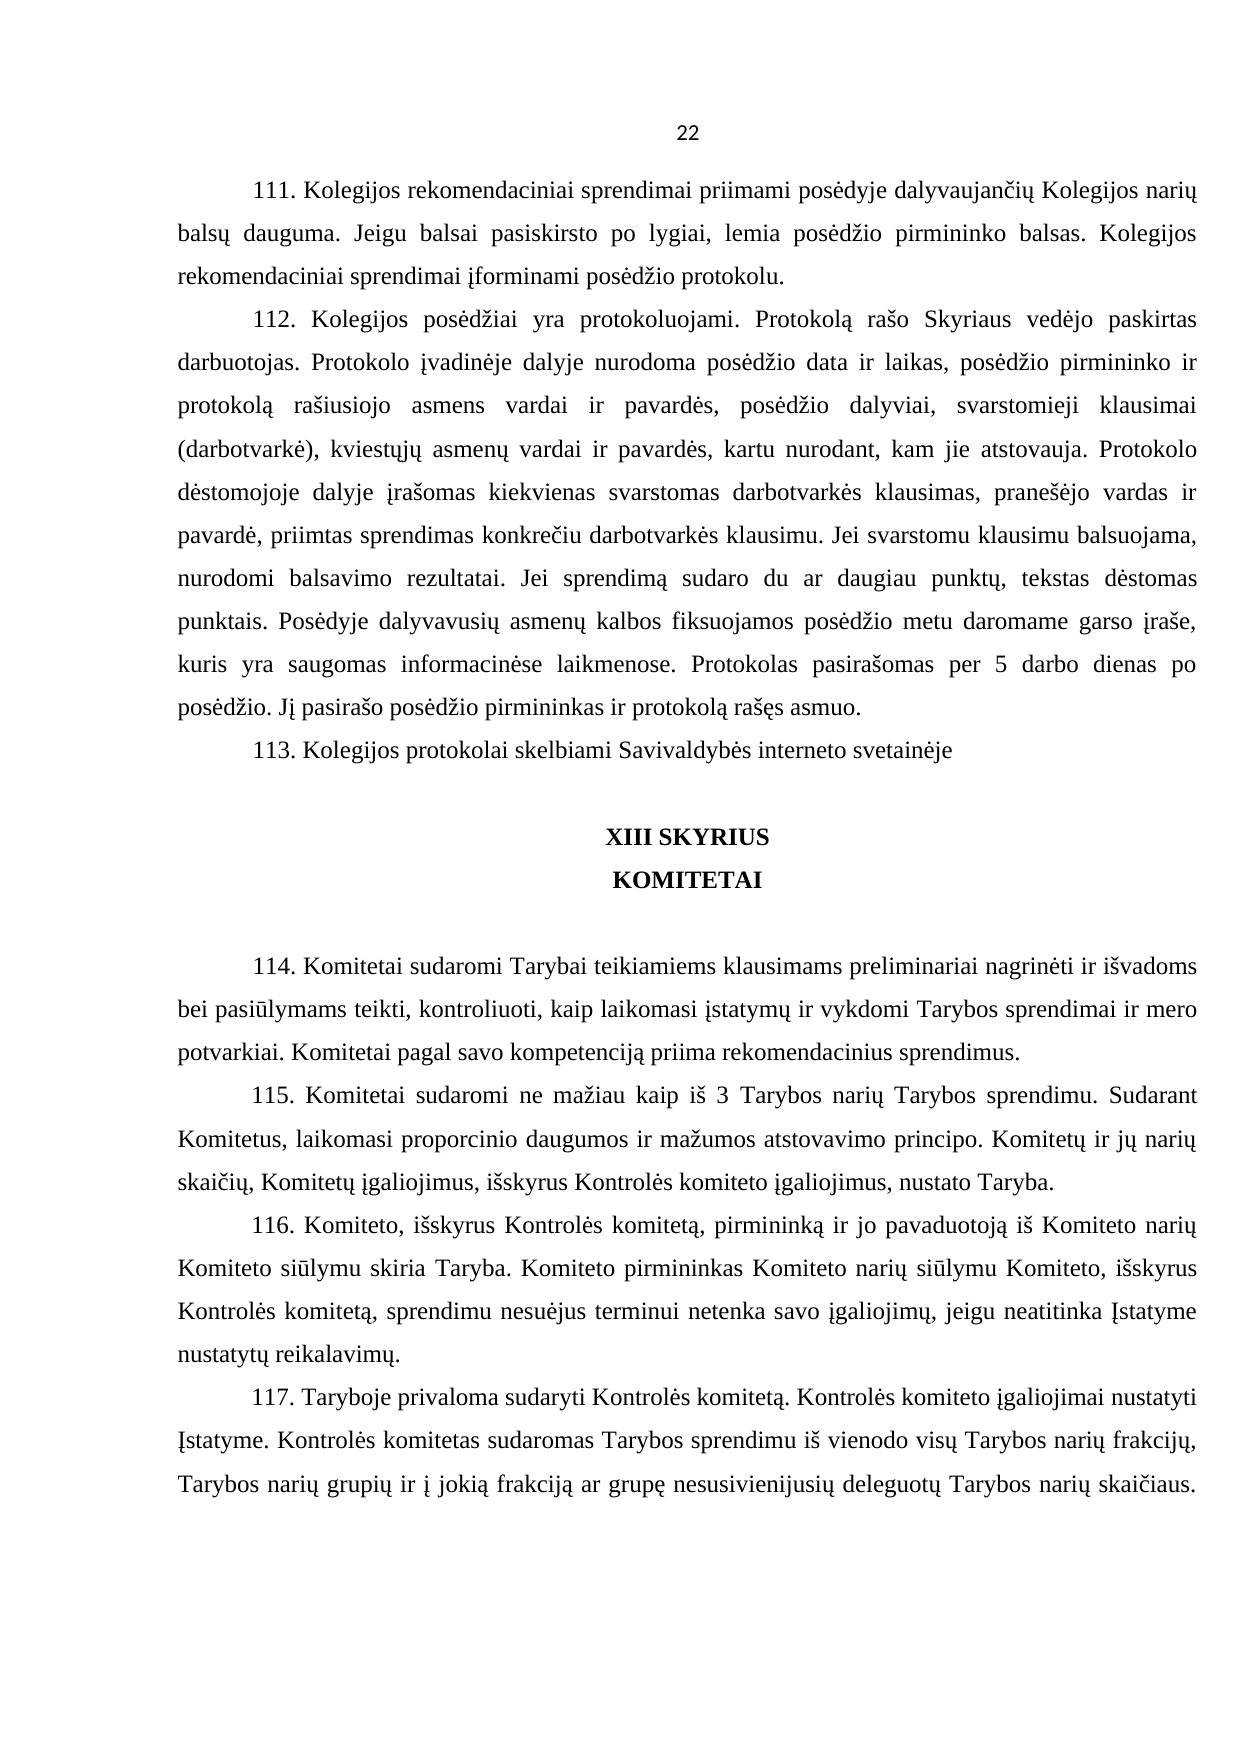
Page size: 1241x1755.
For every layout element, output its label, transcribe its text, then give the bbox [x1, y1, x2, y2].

text 112. Kolegijos posėdžiai yra protokoluojami. Protokolą rašo Skyriaus vedėjo paskirtas darbuotojas. Protokolo įvadinėje dalyje nurodoma posėdžio data ir laikas, posėdžio pirmininko ir protokolą rašiusiojo asmens vardai ir pavardės, posėdžio dalyviai, svarstomieji klausimai (darbotvarkė), kviestųjų asmenų vardai ir pavardės, kartu nurodant, kam jie atstovauja. Protokolo dėstomojoje dalyje įrašomas kiekvienas svarstomas darbotvarkės klausimas, pranešėjo vardas ir pavardė, priimtas sprendimas konkrečiu darbotvarkės klausimu. Jei svarstomu klausimu balsuojama, nurodomi balsavimo rezultatai. Jei sprendimą sudaro du ar daugiau punktų, tekstas dėstomas punktais. Posėdyje dalyvavusių asmenų kalbos fiksuojamos posėdžio metu daromame garso įraše, kuris yra saugomas informacinėse laikmenose. Protokolas pasirašomas per 5 darbo dienas po posėdžio. Jį pasirašo posėdžio pirmininkas ir protokolą rašęs asmuo. [177, 304, 1198, 721]
text 117. Taryboje privaloma sudaryti Kontrolės komitetą. Kontrolės komiteto įgaliojimai nustatyti Įstatyme. Kontrolės komitetas sudaromas Tarybos sprendimu iš vienodo visų Tarybos narių frakcijų, Tarybos narių grupių ir į jokią frakciją ar grupę nesusivienijusių deleguotų Tarybos narių skaičiaus. [177, 1382, 1198, 1497]
text 111. Kolegijos rekomendaciniai sprendimai priimami posėdyje dalyvaujančių Kolegijos narių balsų dauguma. Jeigu balsai pasiskirsto po lygiai, lemia posėdžio pirmininko balsas. Kolegijos rekomendaciniai sprendimai įforminami posėdžio protokolu. [177, 175, 1198, 290]
text 114. Komitetai sudaromi Tarybai teikiamiems klausimams preliminariai nagrinėti ir išvadoms bei pasiūlymams teikti, kontroliuoti, kaip laikomasi įstatymų ir vykdomi Tarybos sprendimai ir mero potvarkiai. Komitetai pagal savo kompetenciją priima rekomendacinius sprendimus. [177, 951, 1198, 1066]
subtitle XIII SKYRIUS [177, 822, 1198, 851]
subtitle KOMITETAI [177, 865, 1198, 894]
text 115. Komitetai sudaromi ne mažiau kaip iš 3 Tarybos narių Tarybos sprendimu. Sudarant Komitetus, laikomasi proporcinio daugumos ir mažumos atstovavimo principo. Komitetų ir jų narių skaičių, Komitetų įgaliojimus, išskyrus Kontrolės komiteto įgaliojimus, nustato Taryba. [177, 1081, 1198, 1196]
text 113. Kolegijos protokolai skelbiami Savivaldybės interneto svetainėje [177, 736, 1198, 764]
text 116. Komiteto, išskyrus Kontrolės komitetą, pirmininką ir jo pavaduotoją iš Komiteto narių Komiteto siūlymu skiria Taryba. Komiteto pirmininkas Komiteto narių siūlymu Komiteto, išskyrus Kontrolės komitetą, sprendimu nesuėjus terminui netenka savo įgaliojimų, jeigu neatitinka Įstatyme nustatytų reikalavimų. [177, 1210, 1198, 1368]
